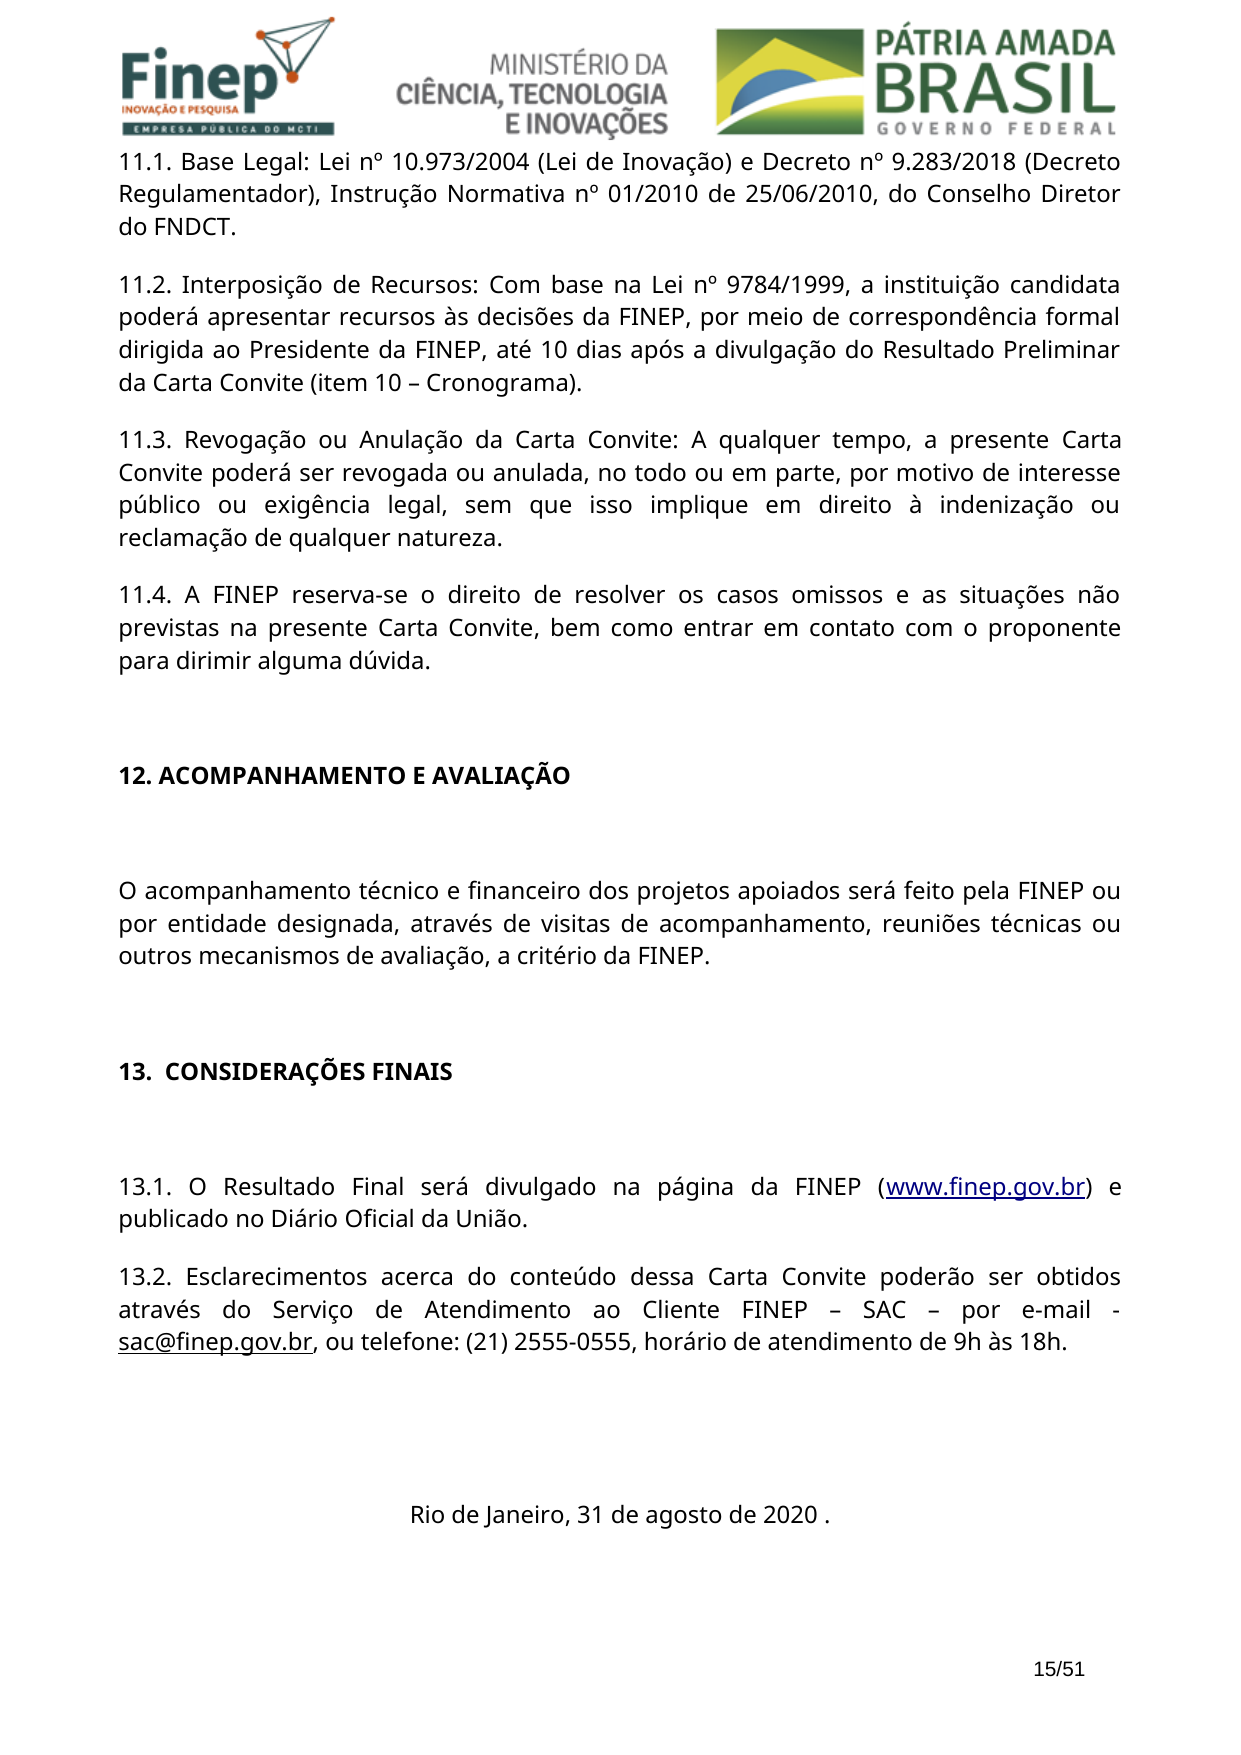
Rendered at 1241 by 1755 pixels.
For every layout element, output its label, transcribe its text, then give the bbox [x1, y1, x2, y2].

text 11.3. Revogação ou Anulação da Carta Convite: A qualquer tempo, a presente Carta Convite poderá ser revogada ou anulada, no todo ou em parte, por motivo de interesse público ou exigência legal, sem que isso implique em direito à indenização ou reclamação de qualquer natureza. [118, 423, 1122, 553]
text 13. CONSIDERAÇÕES FINAIS [118, 1054, 1122, 1087]
text O acompanhamento técnico e financeiro dos projetos apoiados será feito pela FINEP ou por entidade designada, através de visitas de acompanhamento, reuniões técnicas ou outros mecanismos de avaliação, a critério da FINEP. [118, 874, 1122, 972]
text 12. ACOMPANHAMENTO E AVALIAÇÃO [118, 759, 1122, 791]
text 11.2. Interposição de Recursos: Com base na Lei nº 9784/1999, a instituição candidata poderá apresentar recursos às decisões da FINEP, por meio de correspondência formal dirigida ao Presidente da FINEP, até 10 dias após a divulgação do Resultado Preliminar da Carta Convite (item 10 – Cronograma). [118, 267, 1122, 398]
text 11.4. A FINEP reserva-se o direito de resolver os casos omissos e as situações não previstas na presente Carta Convite, bem como entrar em contato com o proponente para dirimir alguma dúvida. [118, 578, 1122, 676]
text 13.2. Esclarecimentos acerca do conteúdo dessa Carta Convite poderão ser obtidos através do Serviço de Atendimento ao Cliente FINEP – SAC – por e-mail - sac@finep.gov.br, ou telefone: (21) 2555-0555, horário de atendimento de 9h às 18h. [118, 1260, 1122, 1358]
text 13.1. O Resultado Final será divulgado na página da FINEP (www.finep.gov.br) e publicado no Diário Oficial da União. [118, 1169, 1122, 1235]
text Rio de Janeiro, 31 de agosto de 2020 . [118, 1498, 1122, 1530]
text 11.1. Base Legal: Lei nº 10.973/2004 (Lei de Inovação) e Decreto nº 9.283/2018 (Decreto Regulamentador), Instrução Normativa nº 01/2010 de 25/06/2010, do Conselho Diretor do FNDCT. [118, 145, 1122, 242]
